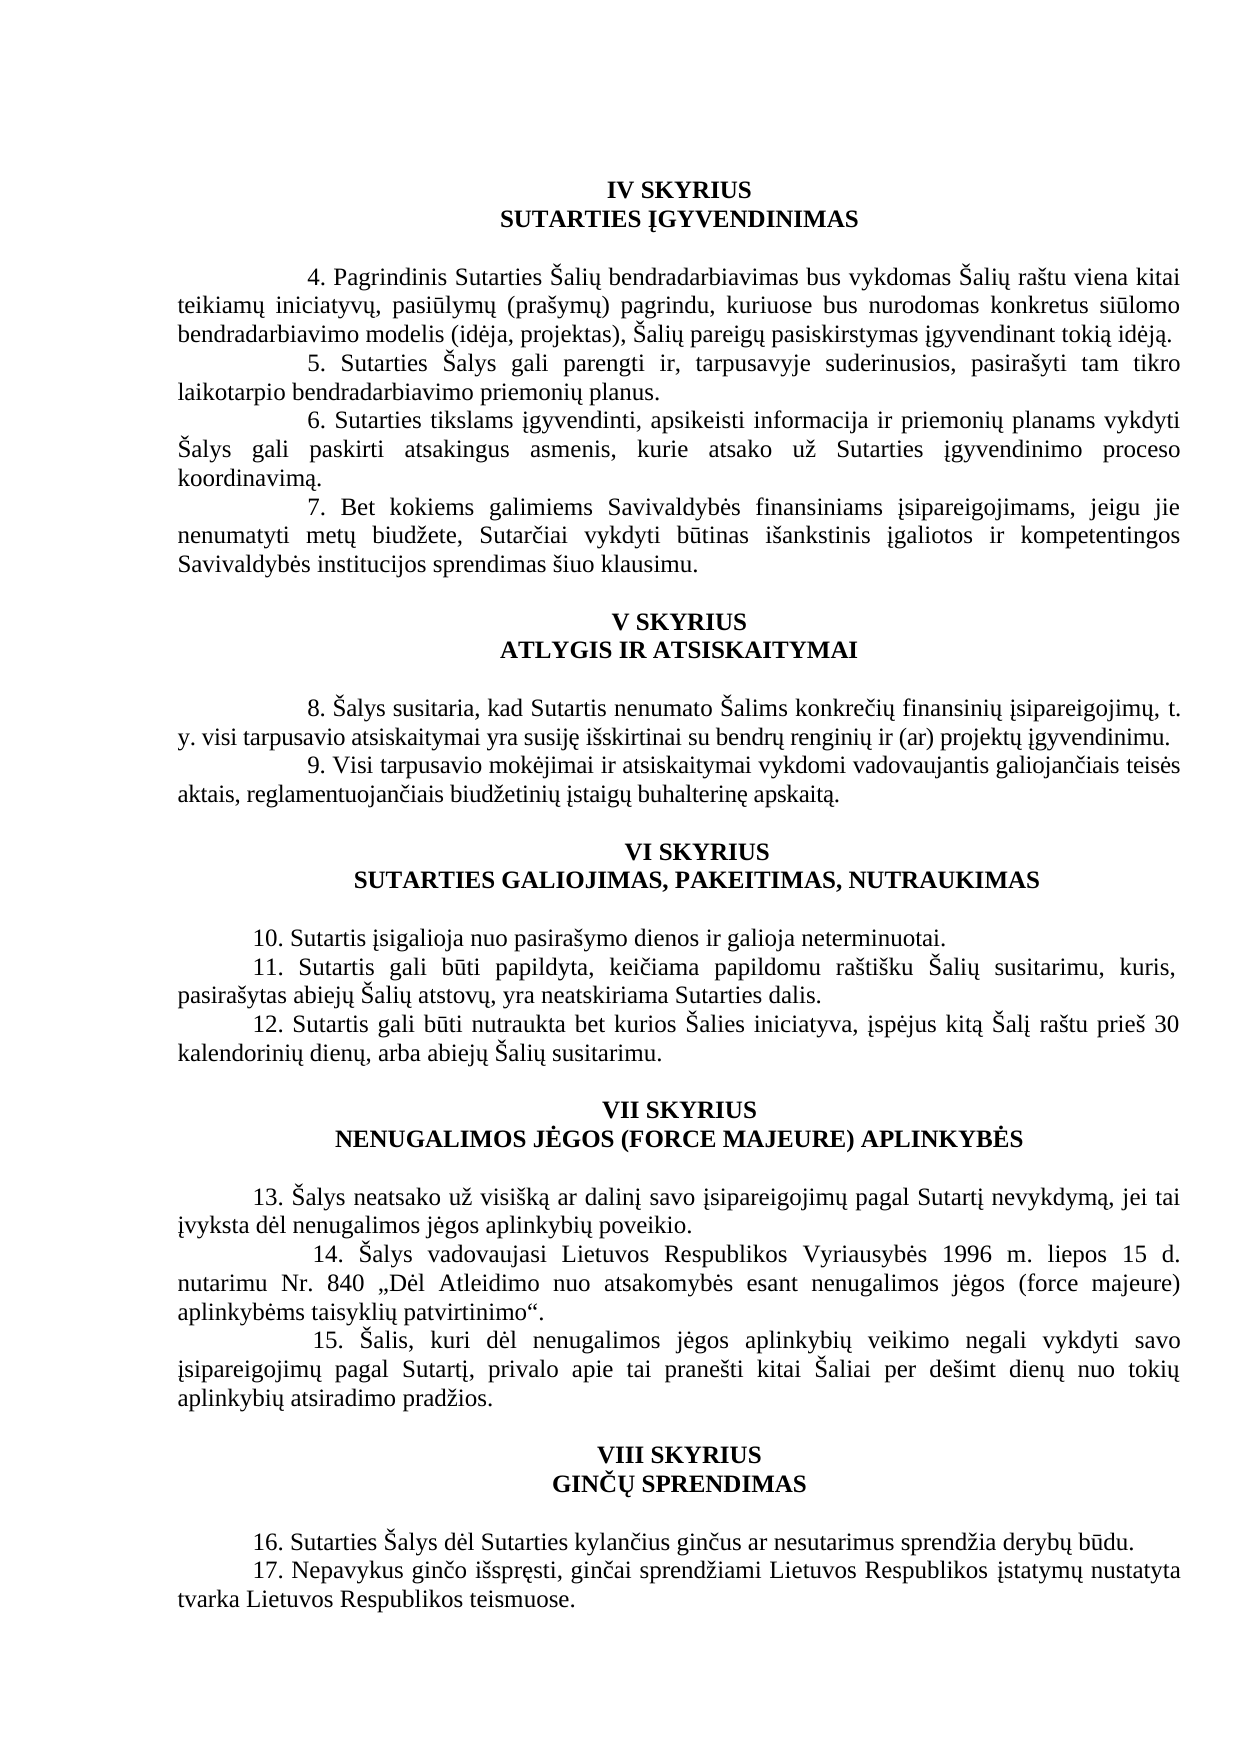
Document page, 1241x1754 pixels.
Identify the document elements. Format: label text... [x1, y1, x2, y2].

text SUTARTIES GALIOJIMAS, PAKEITIMAS, NUTRAUKIMAS [177, 866, 1217, 894]
text 13. Šalys neatsako už visišką ar dalinį savo įsipareigojimų pagal Sutartį nevykdymą, jei tai įvyksta dėl nenugalimos jėgos aplinkybių poveikio. [177, 1182, 1181, 1239]
text 12. Sutartis gali būti nutraukta bet kurios Šalies iniciatyva, įspėjus kitą Šalį raštu prieš 30 kalendorinių dienų, arba abiejų Šalių susitarimu. [177, 1009, 1181, 1067]
text 7. Bet kokiems galimiems Savivaldybės finansiniams įsipareigojimams, jeigu jie nenumatyti metų biudžete, Sutarčiai vykdyti būtinas išankstinis įgaliotos ir kompetentingos Savivaldybės institucijos sprendimas šiuo klausimu. [177, 492, 1181, 578]
text 6. Sutarties tikslams įgyvendinti, apsikeisti informacija ir priemonių planams vykdyti Šalys gali paskirti atsakingus asmenis, kurie atsako už Sutarties įgyvendinimo proceso koordinavimą. [177, 406, 1181, 492]
text 15. Šalis, kuri dėl nenugalimos jėgos aplinkybių veikimo negali vykdyti savo įsipareigojimų pagal Sutartį, privalo apie tai pranešti kitai Šaliai per dešimt dienų nuo tokių aplinkybių atsiradimo pradžios. [177, 1326, 1181, 1412]
text 16. Sutarties Šalys dėl Sutarties kylančius ginčus ar nesutarimus sprendžia derybų būdu. [177, 1527, 1176, 1556]
text 5. Sutarties Šalys gali parengti ir, tarpusavyje suderinusios, pasirašyti tam tikro laikotarpio bendradarbiavimo priemonių planus. [177, 348, 1181, 406]
text VIII SKYRIUS [177, 1441, 1181, 1469]
text 10. Sutartis įsigalioja nuo pasirašymo dienos ir galioja neterminuotai. [177, 923, 1181, 952]
text 11. Sutartis gali būti papildyta, keičiama papildomu raštišku Šalių susitarimu, kuris, pasirašytas abiejų Šalių atstovų, yra neatskiriama Sutarties dalis. [177, 952, 1176, 1009]
text 14. Šalys vadovaujasi Lietuvos Respublikos Vyriausybės 1996 m. liepos 15 d. nutarimu Nr. 840 „Dėl Atleidimo nuo atsakomybės esant nenugalimos jėgos (force majeure) aplinkybėms taisyklių patvirtinimo“. [177, 1239, 1181, 1326]
text NENUGALIMOS JĖGOS (FORCE MAJEURE) APLINKYBĖS [177, 1124, 1181, 1153]
text VII SKYRIUS [177, 1096, 1181, 1124]
text SUTARTIES ĮGYVENDINIMAS [177, 204, 1181, 233]
text 8. Šalys susitaria, kad Sutartis nenumato Šalims konkrečių finansinių įsipareigojimų, t. y. visi tarpusavio atsiskaitymai yra susiję išskirtinai su bendrų renginių ir (ar) projektų įgyvendinimu. [177, 693, 1181, 751]
text VI SKYRIUS [177, 837, 1217, 866]
text 17. Nepavykus ginčo išspręsti, ginčai sprendžiami Lietuvos Respublikos įstatymų nustatyta tvarka Lietuvos Respublikos teismuose. [177, 1556, 1181, 1613]
text IV SKYRIUS [177, 176, 1181, 204]
text ATLYGIS IR ATSISKAITYMAI [177, 636, 1181, 664]
text 4. Pagrindinis Sutarties Šalių bendradarbiavimas bus vykdomas Šalių raštu viena kitai teikiamų iniciatyvų, pasiūlymų (prašymų) pagrindu, kuriuose bus nurodomas konkretus siūlomo bendradarbiavimo modelis (idėja, projektas), Šalių pareigų pasiskirstymas įgyvendinant tokią idėją. [177, 262, 1181, 348]
text V SKYRIUS [177, 607, 1181, 636]
text 9. Visi tarpusavio mokėjimai ir atsiskaitymai vykdomi vadovaujantis galiojančiais teisės aktais, reglamentuojančiais biudžetinių įstaigų buhalterinę apskaitą. [177, 751, 1181, 808]
text GINČŲ SPRENDIMAS [177, 1469, 1181, 1498]
